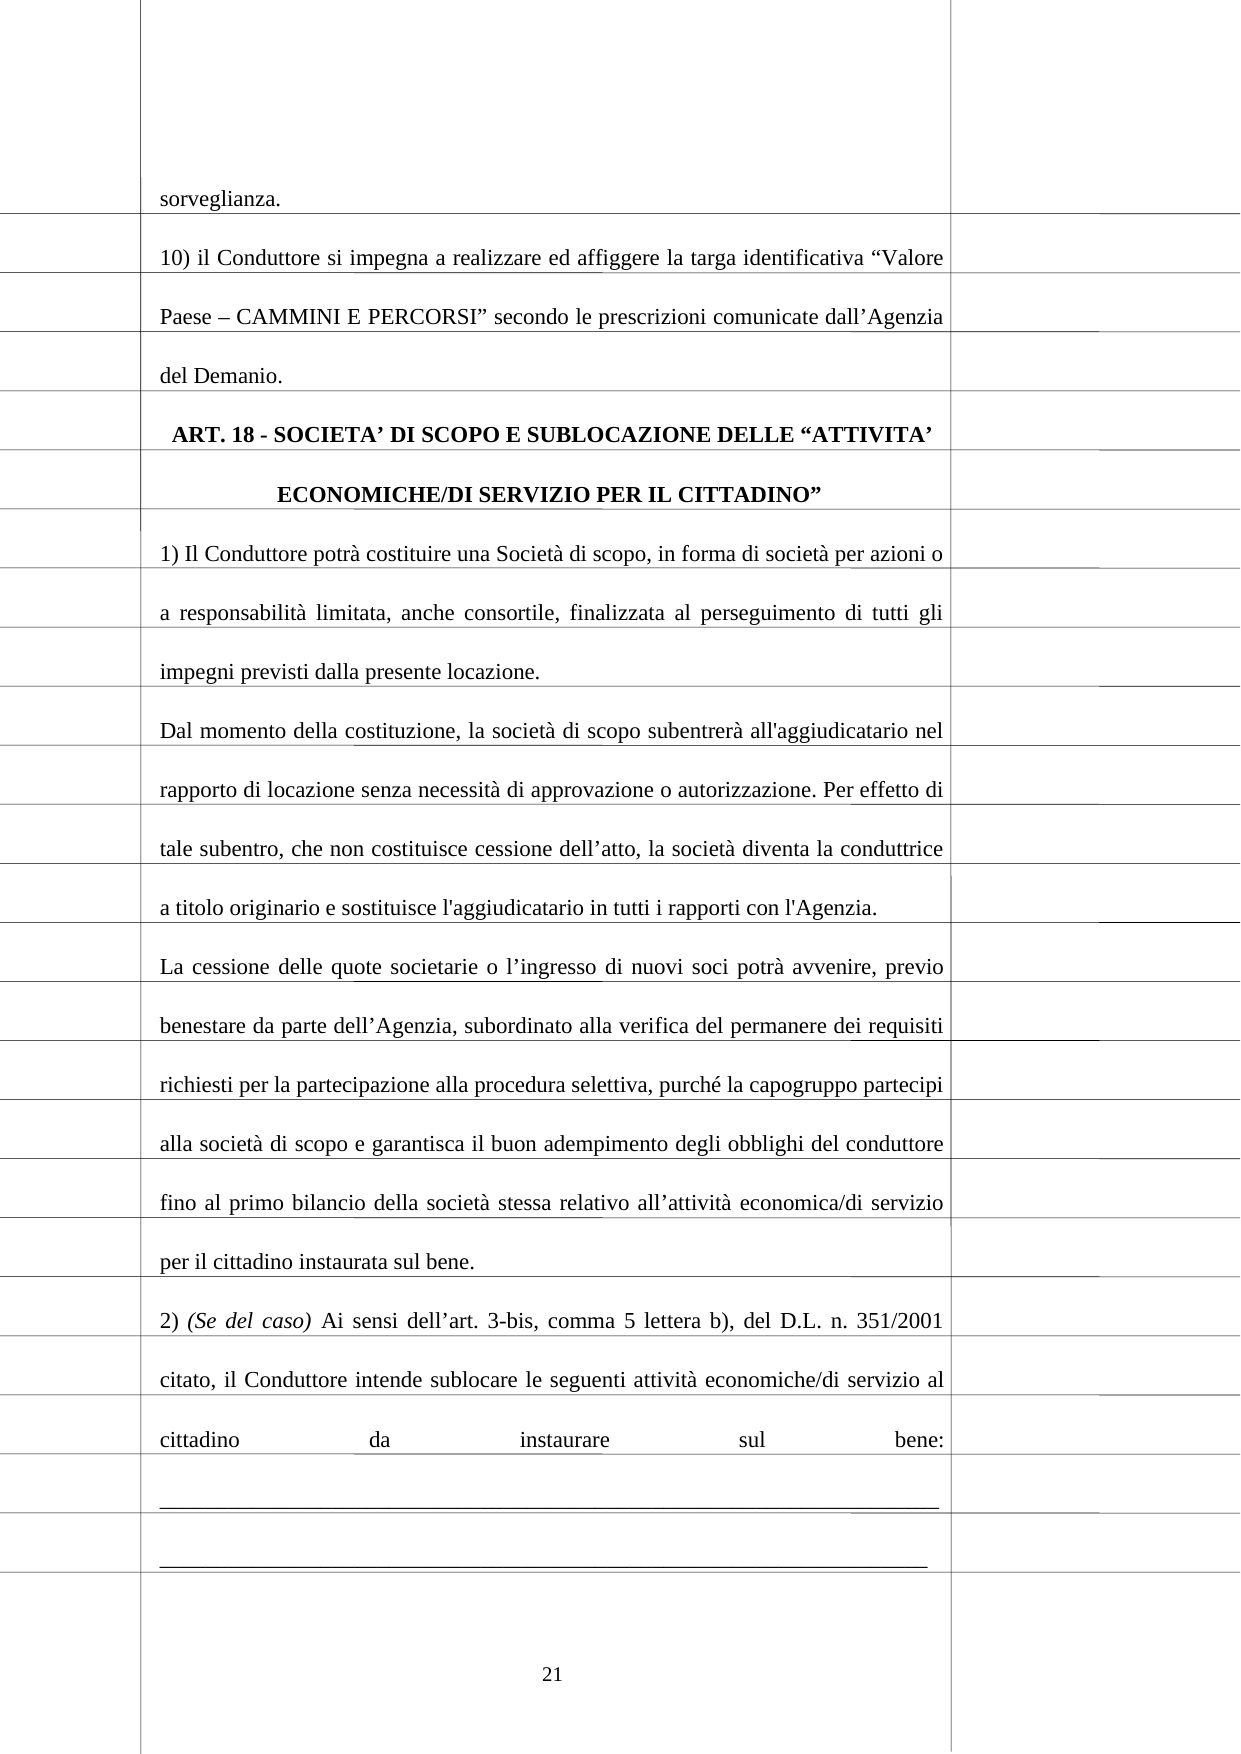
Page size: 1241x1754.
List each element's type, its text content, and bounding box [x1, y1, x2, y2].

text Dal momento della costituzione, la società di scopo subentrerà all'aggiudicatario nel [159, 691, 945, 745]
text del Demanio. [159, 332, 945, 390]
text [159, 510, 945, 514]
text 1) Il Conduttore potrà costituire una Società di scopo, in forma di società per azioni o [159, 514, 945, 567]
text cittadino da instaurare sul bene: [159, 1396, 945, 1453]
text ____________________________________________________________________ [159, 1455, 945, 1512]
text impegni previsti dalla presente locazione. [159, 628, 945, 685]
text a titolo originario e sostituisce l'aggiudicatario in tutti i rapporti con l'Agenzia. [159, 864, 945, 922]
text ___________________________________________________________________ [159, 1514, 945, 1571]
text benestare da parte dell’Agenzia, subordinato alla verifica del permanere dei requisiti [159, 982, 945, 1040]
text 10) il Conduttore si impegna a realizzare ed affiggere la targa identificativa “Valore [159, 218, 945, 272]
text La cessione delle quote societarie o l’ingresso di nuovi soci potrà avvenire, previo [159, 927, 945, 981]
text rapporto di locazione senza necessità di approvazione o autorizzazione. Per effetto di [159, 746, 945, 803]
text tale subentro, che non costituisce cessione dell’atto, la società diventa la conduttrice [159, 805, 945, 863]
text fino al primo bilancio della società stessa relativo all’attività economica/di servizio [159, 1159, 945, 1217]
text citato, il Conduttore intende sublocare le seguenti attività economiche/di servizio al [159, 1337, 945, 1394]
text Art. 18 - SOCIETA’ DI SCOPO E SUBlocazione DELLE “ATTIVITA’ [159, 396, 945, 449]
text 2) (Se del caso) Ai sensi dell’art. 3-bis, comma 5 lettera b), del D.L. n. 351/2001 [159, 1282, 945, 1335]
text richiesti per la partecipazione alla procedura selettiva, purché la capogruppo partecipi [159, 1041, 945, 1099]
text alla società di scopo e garantisca il buon adempimento degli obblighi del conduttore [159, 1100, 945, 1158]
text ECONOMICHE/DI SERVIZIO PER IL CITTADINO” [159, 451, 945, 508]
text a responsabilità limitata, anche consortile, finalizzata al perseguimento di tutti gli [159, 569, 945, 626]
text Paese – CAMMINI E PERCORSI” secondo le prescrizioni comunicate dall’Agenzia [159, 273, 945, 331]
text sorveglianza. [159, 159, 945, 213]
text per il cittadino instaurata sul bene. [159, 1218, 945, 1276]
